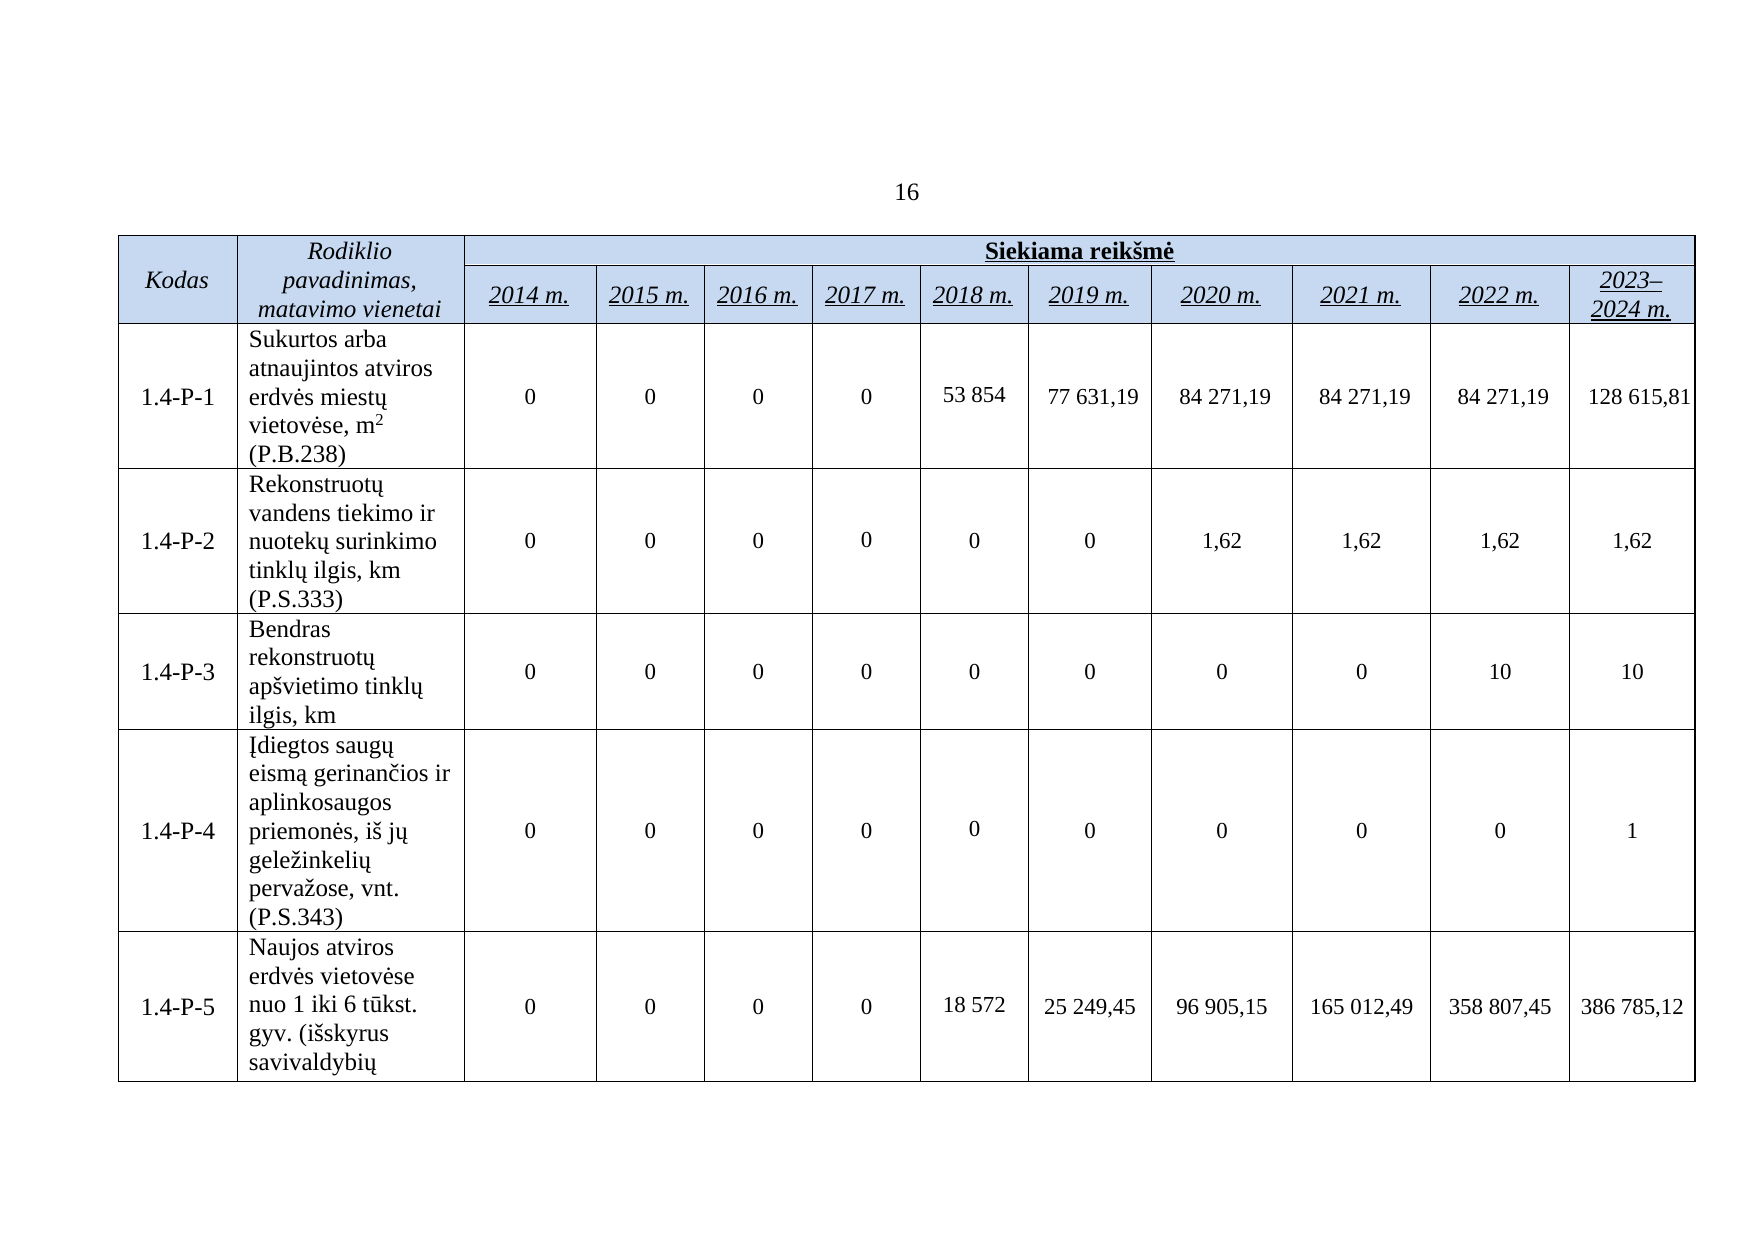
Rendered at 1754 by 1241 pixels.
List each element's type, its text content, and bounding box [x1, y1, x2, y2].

table_cell 0 [921, 469, 1028, 613]
table_cell 10 [1570, 614, 1694, 729]
table_cell 1 [1570, 730, 1694, 931]
table_cell 1.4-P-2 [119, 469, 237, 613]
table_cell Naujos atviros erdvės vietovėse nuo 1 iki 6 tūkst. gyv. (išskyrus savivaldybių [238, 932, 464, 1081]
table_cell 1.4-P-1 [119, 324, 237, 468]
table_cell 0 [597, 614, 704, 729]
table_cell 0 [1152, 614, 1292, 729]
table_header Kodas [119, 236, 237, 323]
table_cell 77 631,19 [1029, 324, 1151, 468]
table_cell 165 012,49 [1293, 932, 1430, 1081]
table_cell 2015 m. [597, 266, 704, 323]
table_cell 0 [813, 469, 920, 613]
table_cell 0 [1029, 614, 1151, 729]
table_cell 2018 m. [921, 266, 1028, 323]
table_cell 84 271,19 [1431, 324, 1569, 468]
table_cell 0 [705, 932, 812, 1081]
table_cell 1.4-P-3 [119, 614, 237, 729]
table_cell 2017 m. [813, 266, 920, 323]
table_cell 0 [813, 324, 920, 468]
table_cell 0 [597, 730, 704, 931]
table_cell 1.4-P-5 [119, 932, 237, 1081]
table_cell Sukurtos arba atnaujintos atviros erdvės miestų vietovėse, m2 (P.B.238) [238, 324, 464, 468]
table_cell Rekonstruotų vandens tiekimo ir nuotekų surinkimo tinklų ilgis, km (P.S.333) [238, 469, 464, 613]
table_cell 0 [705, 324, 812, 468]
table_cell 2023– 2024 m. [1570, 266, 1694, 323]
table_header Rodiklio pavadinimas, matavimo vienetai [238, 236, 464, 323]
table_cell 0 [921, 730, 1028, 931]
table_cell 1,62 [1570, 469, 1694, 613]
table_cell Bendras rekonstruotų apšvietimo tinklų ilgis, km [238, 614, 464, 729]
table_cell 0 [465, 324, 596, 468]
table_cell 0 [1152, 730, 1292, 931]
table_cell 0 [921, 614, 1028, 729]
table_cell 84 271,19 [1152, 324, 1292, 468]
table_cell 0 [597, 469, 704, 613]
table_cell 25 249,45 [1029, 932, 1151, 1081]
table_cell 0 [465, 614, 596, 729]
table_cell 0 [465, 469, 596, 613]
table_cell 1.4-P-4 [119, 730, 237, 931]
table_cell 0 [1293, 614, 1430, 729]
table_cell 0 [813, 932, 920, 1081]
table_cell 0 [705, 469, 812, 613]
table_cell 2014 m. [465, 266, 596, 323]
table_cell 10 [1431, 614, 1569, 729]
table_cell 2020 m. [1152, 266, 1292, 323]
table_cell 0 [1029, 730, 1151, 931]
table_cell 84 271,19 [1293, 324, 1430, 468]
table_cell 0 [705, 614, 812, 729]
table_cell 53 854 [921, 324, 1028, 468]
table_cell 0 [465, 730, 596, 931]
table_cell 0 [1029, 469, 1151, 613]
table_cell 0 [597, 324, 704, 468]
table_cell Įdiegtos saugų eismą gerinančios ir aplinkosaugos priemonės, iš jų geležinkelių pervažose, vnt. (P.S.343) [238, 730, 464, 931]
table_cell 1,62 [1431, 469, 1569, 613]
table_cell 2016 m. [705, 266, 812, 323]
table_cell 386 785,12 [1570, 932, 1694, 1081]
table_cell 0 [813, 730, 920, 931]
table_cell 0 [465, 932, 596, 1081]
table_header Siekiama reikšmė [465, 236, 1694, 264]
table_cell 2019 m. [1029, 266, 1151, 323]
table_cell 358 807,45 [1431, 932, 1569, 1081]
table_cell 18 572 [921, 932, 1028, 1081]
table_cell 96 905,15 [1152, 932, 1292, 1081]
table_cell 0 [1431, 730, 1569, 931]
table_cell 0 [1293, 730, 1430, 931]
table_cell 1,62 [1293, 469, 1430, 613]
table_cell 128 615,81 [1570, 324, 1694, 468]
table_cell 0 [813, 614, 920, 729]
table_cell 0 [597, 932, 704, 1081]
table_cell 0 [705, 730, 812, 931]
table_cell 2022 m. [1431, 266, 1569, 323]
table_cell 1,62 [1152, 469, 1292, 613]
table_cell 2021 m. [1293, 266, 1430, 323]
